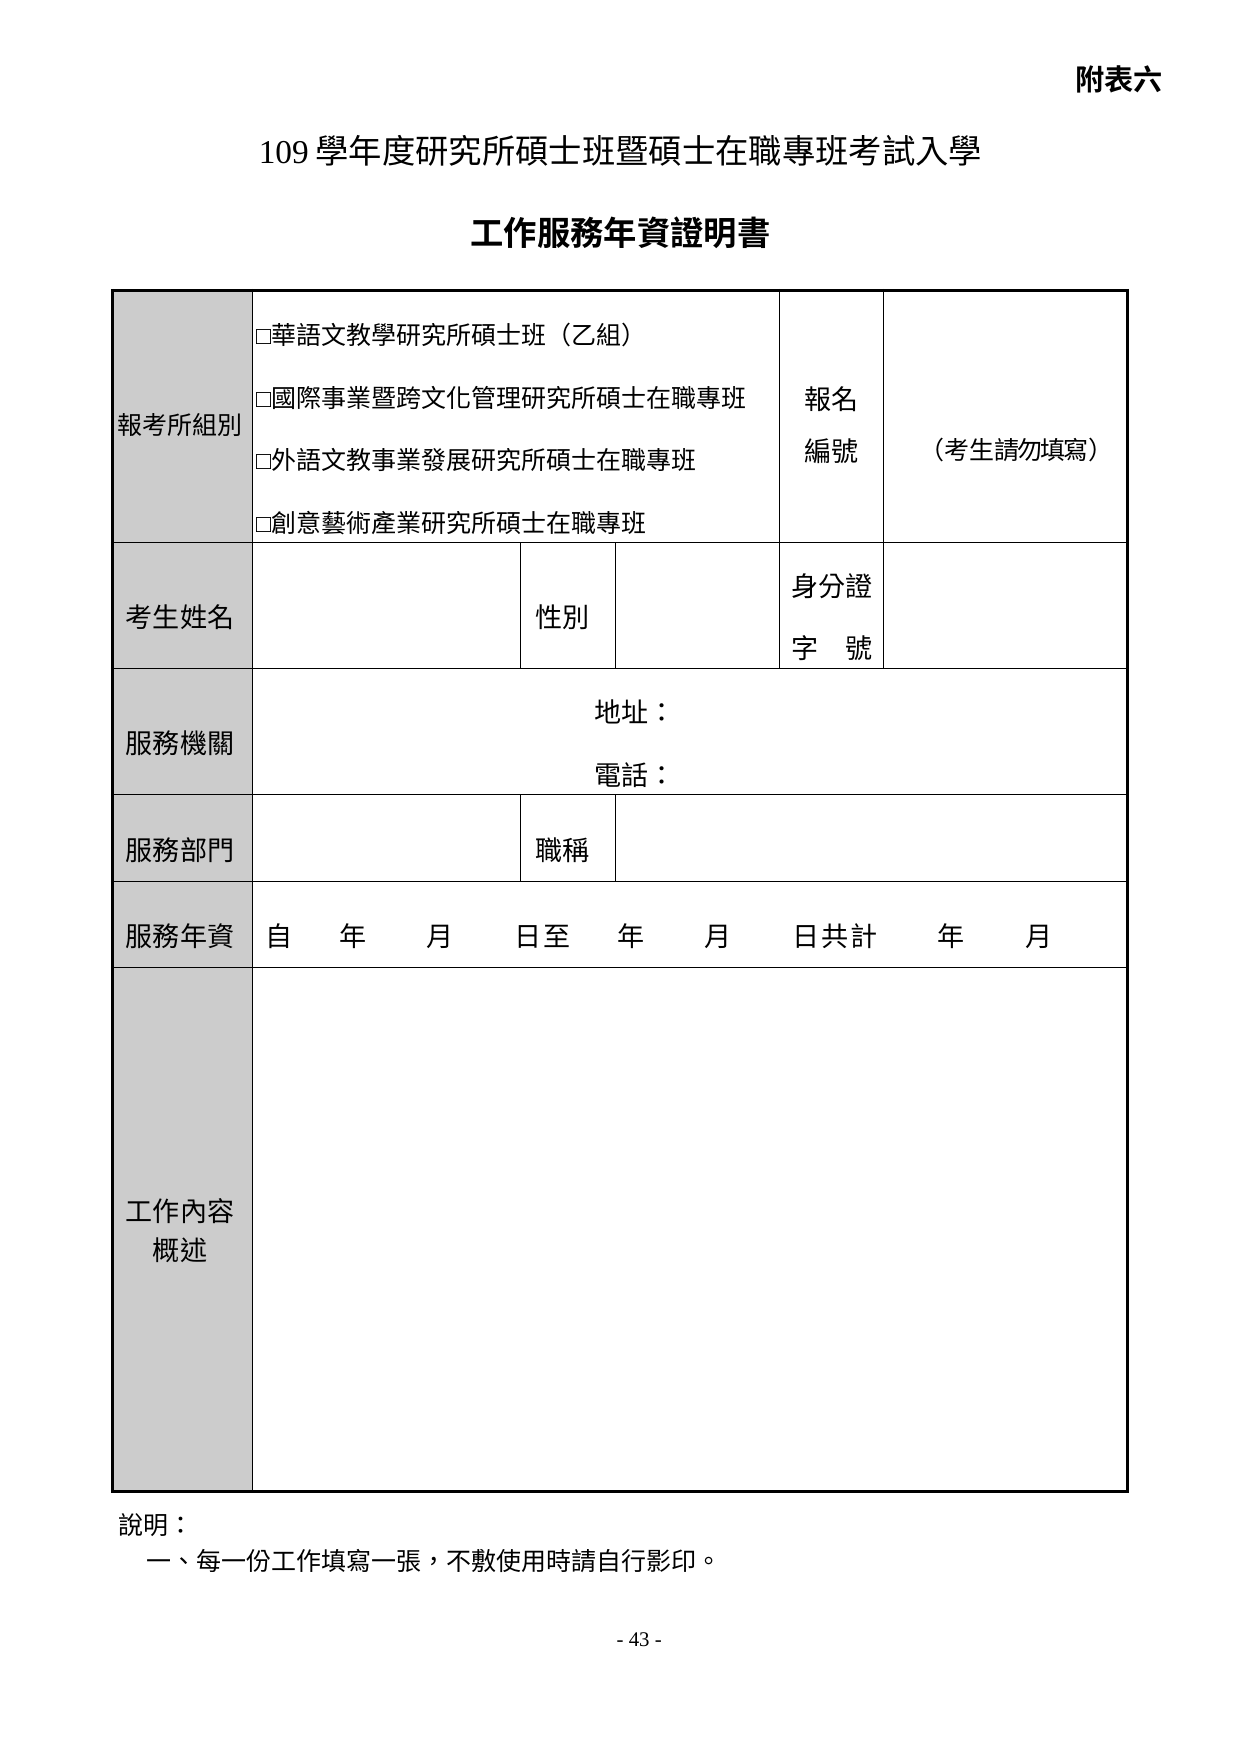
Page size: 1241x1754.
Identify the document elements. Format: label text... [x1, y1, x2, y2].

table_header □華語文教學研究所碩士班（乙組） □國際事業暨跨文化管理研究所碩士在職專班 □外語文教事業發展研究所碩士在職專班 □創意藝術產業研究所碩士在職專班 [253, 292, 779, 542]
table_cell 服務部門 [114, 795, 252, 881]
table_cell [253, 795, 520, 881]
table_cell 性別 [521, 543, 615, 668]
table_cell [616, 543, 779, 668]
table_cell [616, 795, 1126, 881]
table_header 報名 編號 [780, 292, 883, 542]
text 一、每一份工作填寫一張，不敷使用時請自行影印。 [146, 1542, 1122, 1578]
table_cell 身分證字 號 [780, 543, 883, 668]
table_cell 自 年 月 日至 年 月 日共計 年 月 [253, 882, 1126, 967]
table_cell 職稱 [521, 795, 615, 881]
table_cell [253, 968, 1126, 1490]
table_header 報考所組別 [114, 292, 252, 542]
table_cell 地址： 電話： [253, 669, 1126, 794]
table_cell 工作內容概述 [114, 968, 252, 1490]
text 109學年度研究所碩士班暨碩士在職專班考試入學 [118, 48, 1189, 170]
table_cell 考生姓名 [114, 543, 252, 668]
table_cell 服務年資 [114, 882, 252, 967]
table_cell [884, 543, 1126, 668]
table_header （考生請勿填寫） [884, 292, 1126, 542]
text 附表六 [1034, 56, 1174, 98]
table_cell 服務機關 [114, 669, 252, 794]
table_cell [253, 543, 520, 668]
text 說明： [118, 1505, 1122, 1542]
text 工作服務年資證明書 [124, 189, 1116, 251]
